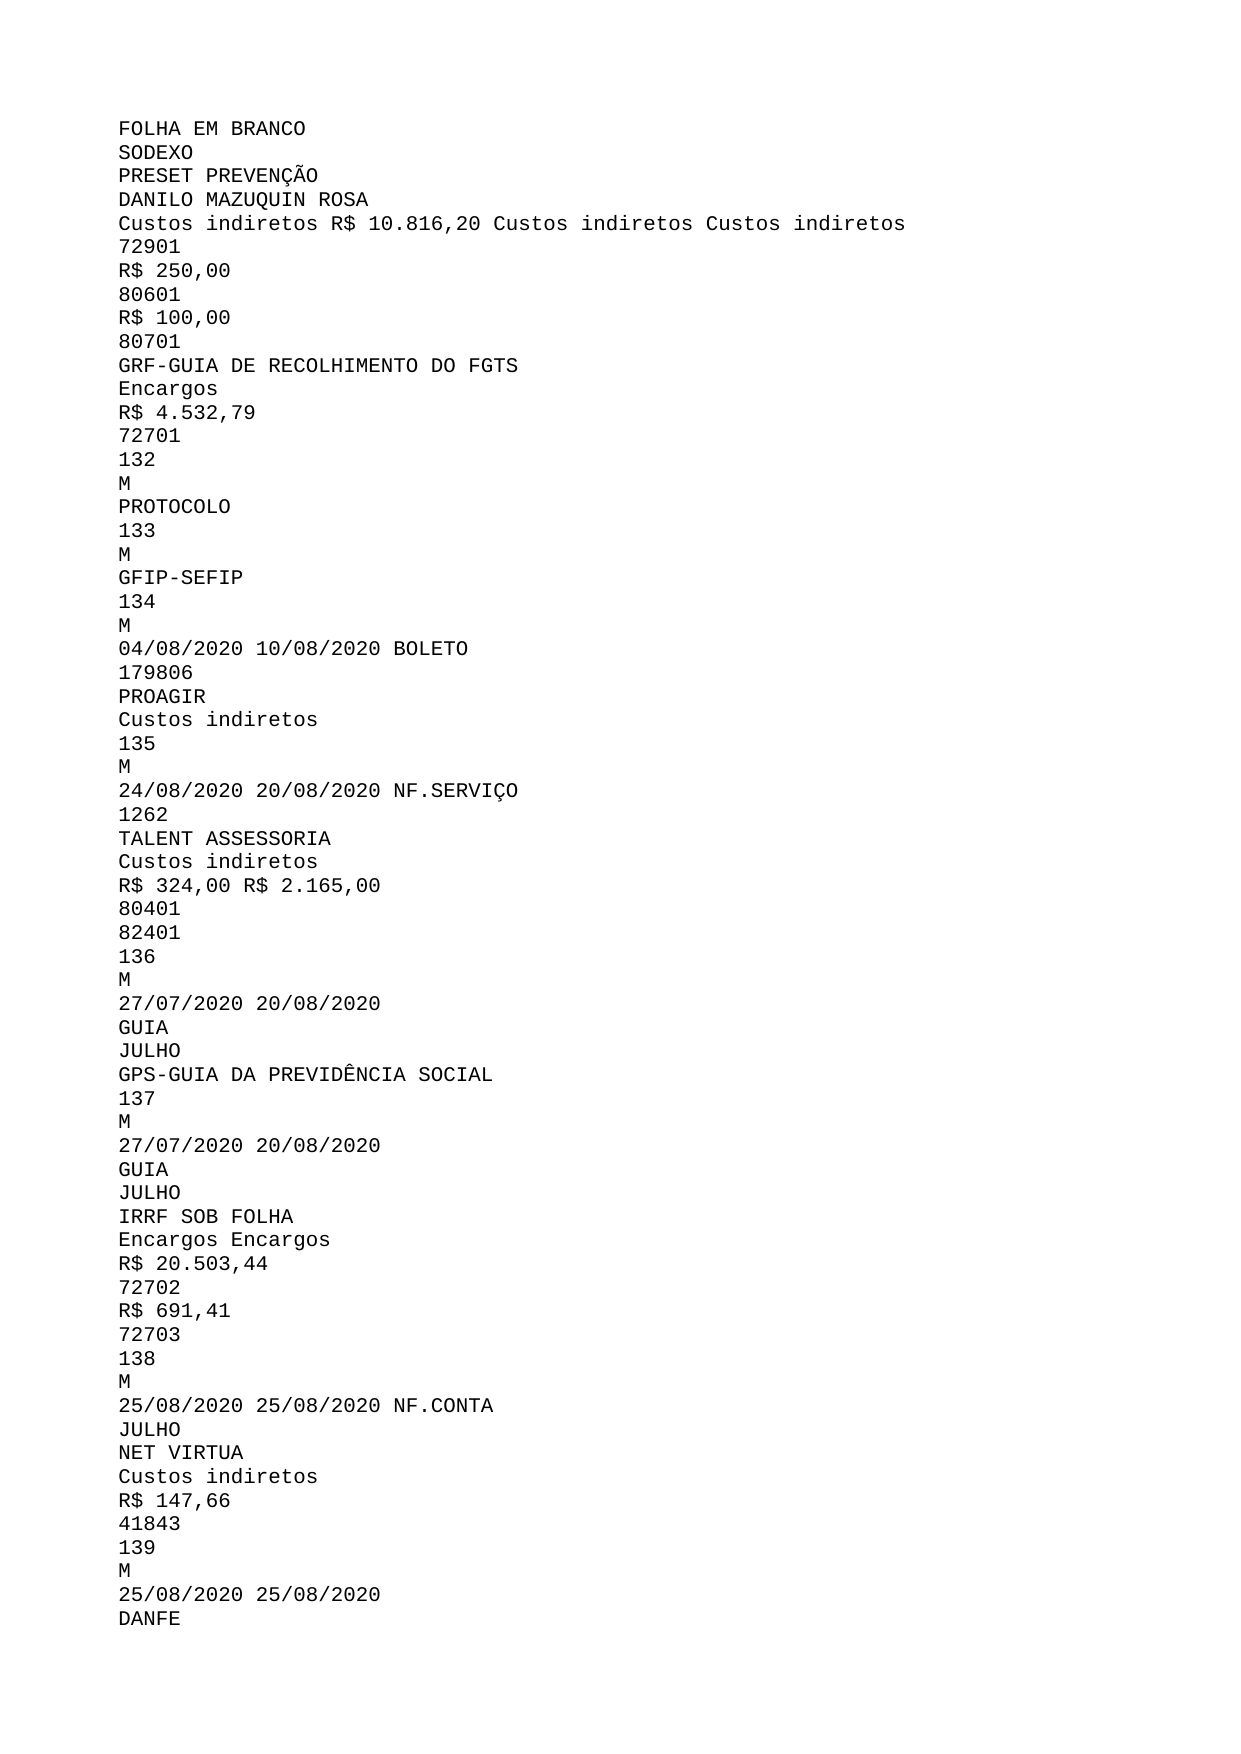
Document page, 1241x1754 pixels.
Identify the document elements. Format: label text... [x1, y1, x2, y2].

text M [118, 1111, 1122, 1135]
text SODEXO [118, 142, 1122, 165]
text M [118, 1561, 1122, 1584]
text 136 [118, 946, 1122, 969]
text 80601 [118, 284, 1122, 307]
text TALENT ASSESSORIA [118, 827, 1122, 851]
text M [118, 969, 1122, 993]
text 72703 [118, 1324, 1122, 1348]
text Encargos [118, 378, 1122, 402]
text DANFE [118, 1608, 1122, 1631]
text FOLHA EM BRANCO [118, 118, 1122, 142]
text GUIA [118, 1017, 1122, 1040]
text Custos indiretos [118, 709, 1122, 733]
text GUIA [118, 1158, 1122, 1182]
text 138 [118, 1348, 1122, 1371]
text JULHO [118, 1040, 1122, 1064]
text JULHO [118, 1419, 1122, 1442]
text 80401 [118, 898, 1122, 922]
text 82401 [118, 922, 1122, 946]
text GFIP-SEFIP [118, 567, 1122, 591]
text R$ 100,00 [118, 307, 1122, 331]
text R$ 4.532,79 [118, 402, 1122, 426]
text M [118, 615, 1122, 638]
text JULHO [118, 1182, 1122, 1206]
text 139 [118, 1537, 1122, 1561]
text NET VIRTUA [118, 1442, 1122, 1466]
text 27/07/2020 20/08/2020 [118, 993, 1122, 1017]
text 25/08/2020 25/08/2020 NF.CONTA [118, 1395, 1122, 1419]
text M [118, 757, 1122, 780]
text 72701 [118, 426, 1122, 449]
text 132 [118, 449, 1122, 473]
text 27/07/2020 20/08/2020 [118, 1135, 1122, 1158]
text GPS-GUIA DA PREVIDÊNCIA SOCIAL [118, 1064, 1122, 1088]
text 24/08/2020 20/08/2020 NF.SERVIÇO [118, 780, 1122, 804]
text R$ 250,00 [118, 260, 1122, 284]
text R$ 324,00 R$ 2.165,00 [118, 875, 1122, 898]
text 72901 [118, 236, 1122, 260]
text Encargos Encargos [118, 1229, 1122, 1253]
text Custos indiretos R$ 10.816,20 Custos indiretos Custos indiretos [118, 213, 1122, 236]
text R$ 691,41 [118, 1300, 1122, 1324]
text GRF-GUIA DE RECOLHIMENTO DO FGTS [118, 354, 1122, 378]
text PRESET PREVENÇÃO [118, 165, 1122, 189]
text 135 [118, 733, 1122, 757]
text 25/08/2020 25/08/2020 [118, 1584, 1122, 1608]
text DANILO MAZUQUIN ROSA [118, 189, 1122, 213]
text Custos indiretos [118, 851, 1122, 875]
text 80701 [118, 331, 1122, 354]
text M [118, 1371, 1122, 1395]
text PROAGIR [118, 686, 1122, 709]
text 41843 [118, 1513, 1122, 1537]
text 179806 [118, 662, 1122, 686]
text M [118, 544, 1122, 567]
text Custos indiretos [118, 1466, 1122, 1489]
text 72702 [118, 1277, 1122, 1300]
text R$ 20.503,44 [118, 1253, 1122, 1277]
text 1262 [118, 804, 1122, 827]
text PROTOCOLO [118, 496, 1122, 520]
text 04/08/2020 10/08/2020 BOLETO [118, 638, 1122, 662]
text 134 [118, 591, 1122, 615]
text IRRF SOB FOLHA [118, 1206, 1122, 1229]
text R$ 147,66 [118, 1489, 1122, 1513]
text 133 [118, 520, 1122, 544]
text 137 [118, 1088, 1122, 1111]
text M [118, 473, 1122, 496]
